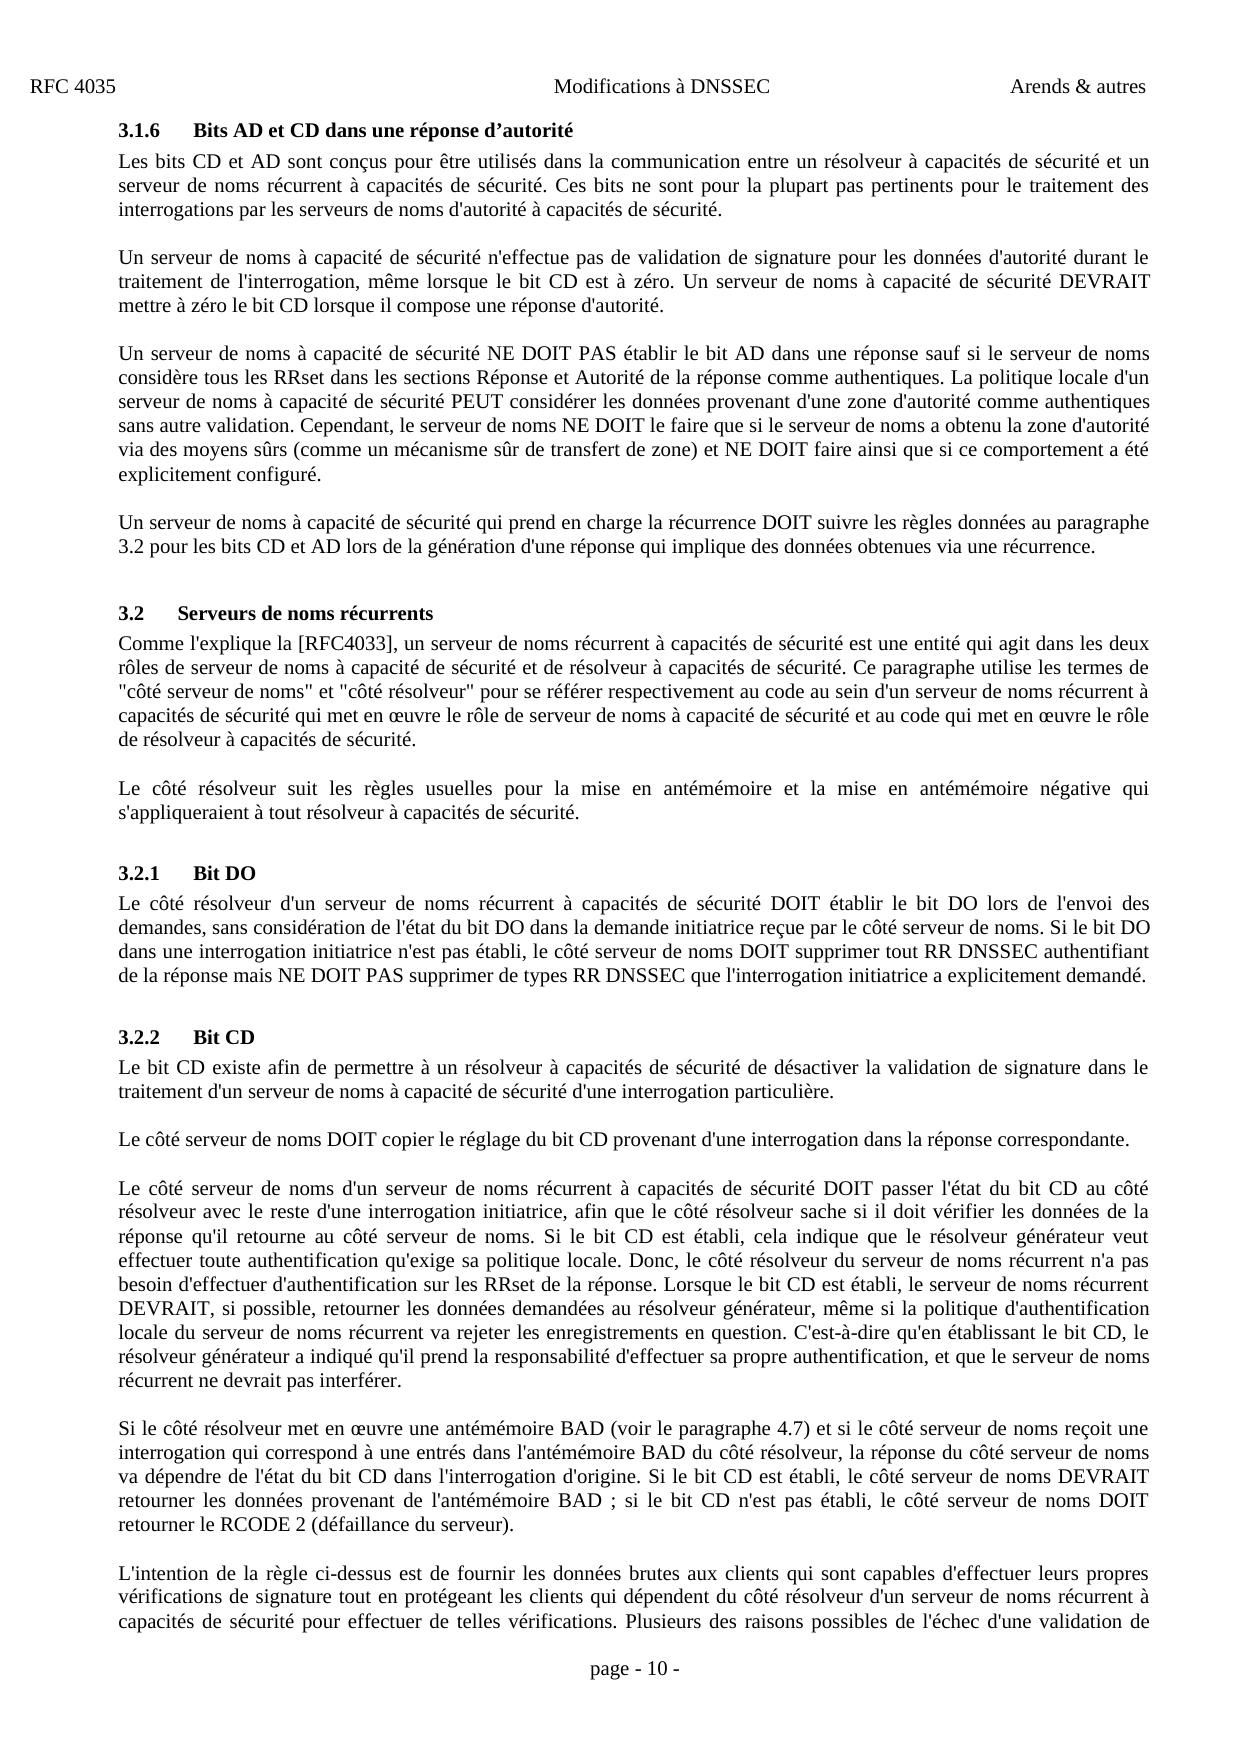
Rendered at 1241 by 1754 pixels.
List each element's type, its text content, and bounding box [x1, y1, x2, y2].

text Comme l'explique la [RFC4033], un serveur de noms récurrent à capacités de sécurité est une entité qui agit dans les deux rôles de serveur de noms à capacité de sécurité et de résolveur à capacités de sécurité. Ce paragraphe utilise les termes de "côté serveur de noms" et "côté résolveur" pour se référer respectivement au code au sein d'un serveur de noms récurrent à capacités de sécurité qui met en œuvre le rôle de serveur de noms à capacité de sécurité et au code qui met en œuvre le rôle de résolveur à capacités de sécurité. [118, 631, 1152, 751]
text Les bits CD et AD sont conçus pour être utilisés dans la communication entre un résolveur à capacités de sécurité et un serveur de noms récurrent à capacités de sécurité. Ces bits ne sont pour la plupart pas pertinents pour le traitement des interrogations par les serveurs de noms d'autorité à capacités de sécurité. [118, 149, 1152, 221]
text Le côté serveur de noms DOIT copier le réglage du bit CD provenant d'une interrogation dans la réponse correspondante. [118, 1127, 1152, 1151]
text Le côté serveur de noms d'un serveur de noms récurrent à capacités de sécurité DOIT passer l'état du bit CD au côté résolveur avec le reste d'une interrogation initiatrice, afin que le côté résolveur sache si il doit vérifier les données de la réponse qu'il retourne au côté serveur de noms. Si le bit CD est établi, cela indique que le résolveur générateur veut effectuer toute authentification qu'exige sa politique locale. Donc, le côté résolveur du serveur de noms récurrent n'a pas besoin d'effectuer d'authentification sur les RRset de la réponse. Lorsque le bit CD est établi, le serveur de noms récurrent DEVRAIT, si possible, retourner les données demandées au résolveur générateur, même si la politique d'authentification locale du serveur de noms récurrent va rejeter les enregistrements en question. C'est-à-dire qu'en établissant le bit CD, le résolveur générateur a indiqué qu'il prend la responsabilité d'effectuer sa propre authentification, et que le serveur de noms récurrent ne devrait pas interférer. [118, 1175, 1152, 1392]
subtitle 3.1.6 Bits AD et CD dans une réponse d’autorité [118, 118, 1152, 142]
subtitle 3.2.2 Bit CD [118, 1024, 1152, 1049]
text Un serveur de noms à capacité de sécurité n'effectue pas de validation de signature pour les données d'autorité durant le traitement de l'interrogation, même lorsque le bit CD est à zéro. Un serveur de noms à capacité de sécurité DEVRAIT mettre à zéro le bit CD lorsque il compose une réponse d'autorité. [118, 245, 1152, 317]
text Le bit CD existe afin de permettre à un résolveur à capacités de sécurité de désactiver la validation de signature dans le traitement d'un serveur de noms à capacité de sécurité d'une interrogation particulière. [118, 1055, 1152, 1103]
text Un serveur de noms à capacité de sécurité qui prend en charge la récurrence DOIT suivre les règles données au paragraphe 3.2 pour les bits CD et AD lors de la génération d'une réponse qui implique des données obtenues via une récurrence. [118, 509, 1152, 558]
text L'intention de la règle ci-dessus est de fournir les données brutes aux clients qui sont capables d'effectuer leurs propres vérifications de signature tout en protégeant les clients qui dépendent du côté résolveur d'un serveur de noms récurrent à capacités de sécurité pour effectuer de telles vérifications. Plusieurs des raisons possibles de l'échec d'une validation de [118, 1560, 1152, 1633]
subtitle 3.2.1 Bit DO [118, 861, 1152, 885]
text Le côté résolveur suit les règles usuelles pour la mise en antémémoire et la mise en antémémoire négative qui s'appliqueraient à tout résolveur à capacités de sécurité. [118, 776, 1152, 824]
subtitle 3.2 Serveurs de noms récurrents [118, 601, 1152, 625]
text Si le côté résolveur met en œuvre une antémémoire BAD (voir le paragraphe 4.7) et si le côté serveur de noms reçoit une interrogation qui correspond à une entrés dans l'antémémoire BAD du côté résolveur, la réponse du côté serveur de noms va dépendre de l'état du bit CD dans l'interrogation d'origine. Si le bit CD est établi, le côté serveur de noms DEVRAIT retourner les données provenant de l'antémémoire BAD ; si le bit CD n'est pas établi, le côté serveur de noms DOIT retourner le RCODE 2 (défaillance du serveur). [118, 1416, 1152, 1536]
text Un serveur de noms à capacité de sécurité NE DOIT PAS établir le bit AD dans une réponse sauf si le serveur de noms considère tous les RRset dans les sections Réponse et Autorité de la réponse comme authentiques. La politique locale d'un serveur de noms à capacité de sécurité PEUT considérer les données provenant d'une zone d'autorité comme authentiques sans autre validation. Cependant, le serveur de noms NE DOIT le faire que si le serveur de noms a obtenu la zone d'autorité via des moyens sûrs (comme un mécanisme sûr de transfert de zone) et NE DOIT faire ainsi que si ce comportement a été explicitement configuré. [118, 341, 1152, 486]
text Le côté résolveur d'un serveur de noms récurrent à capacités de sécurité DOIT établir le bit DO lors de l'envoi des demandes, sans considération de l'état du bit DO dans la demande initiatrice reçue par le côté serveur de noms. Si le bit DO dans une interrogation initiatrice n'est pas établi, le côté serveur de noms DOIT supprimer tout RR DNSSEC authentifiant de la réponse mais NE DOIT PAS supprimer de types RR DNSSEC que l'interrogation initiatrice a explicitement demandé. [118, 891, 1152, 987]
